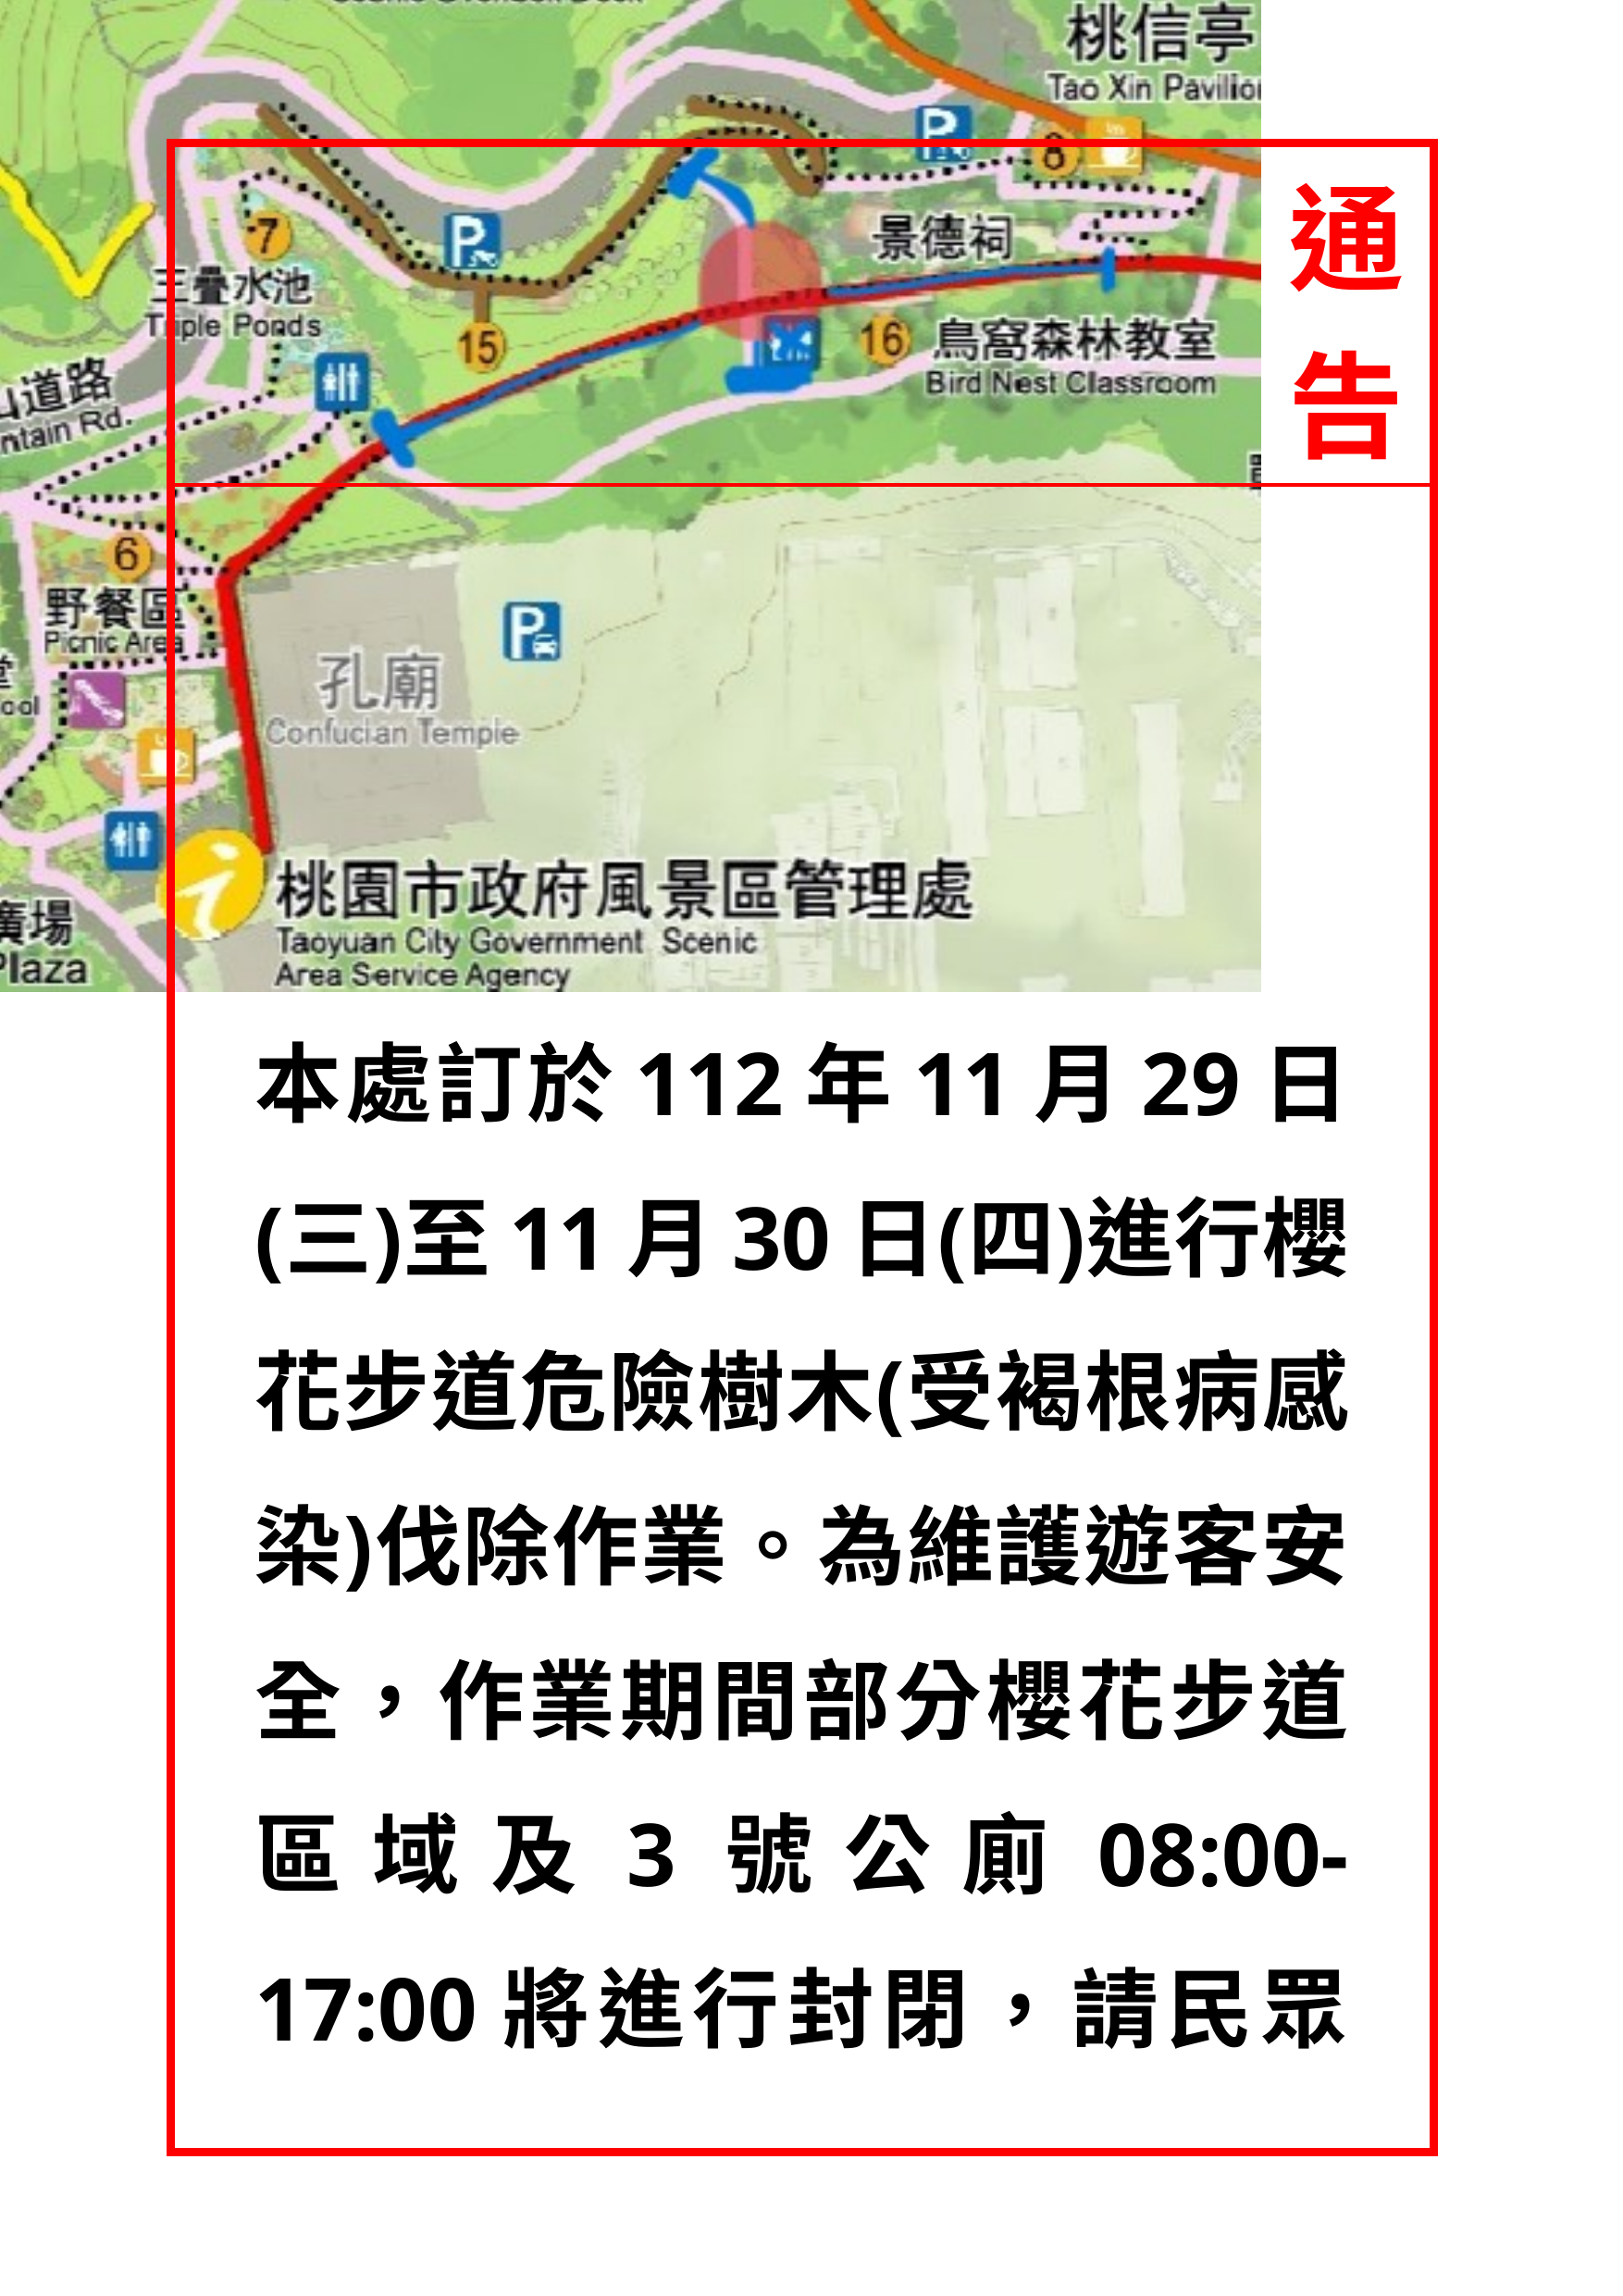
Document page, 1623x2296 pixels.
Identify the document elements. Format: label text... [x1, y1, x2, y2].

table_header 通 告 [1261, 147, 1430, 482]
table_cell 本處訂於112年11月29日(三)至11月30日(四)進行櫻花步道危險樹木(受褐根病感染)伐除作業。為維護遊客安全，作業期間部分櫻花步道區域及3號公廁08:00-17:00將進行封閉，請民眾 [175, 487, 1430, 2148]
picture [0, 0, 1261, 992]
picture [175, 147, 1261, 483]
picture [175, 487, 1261, 992]
